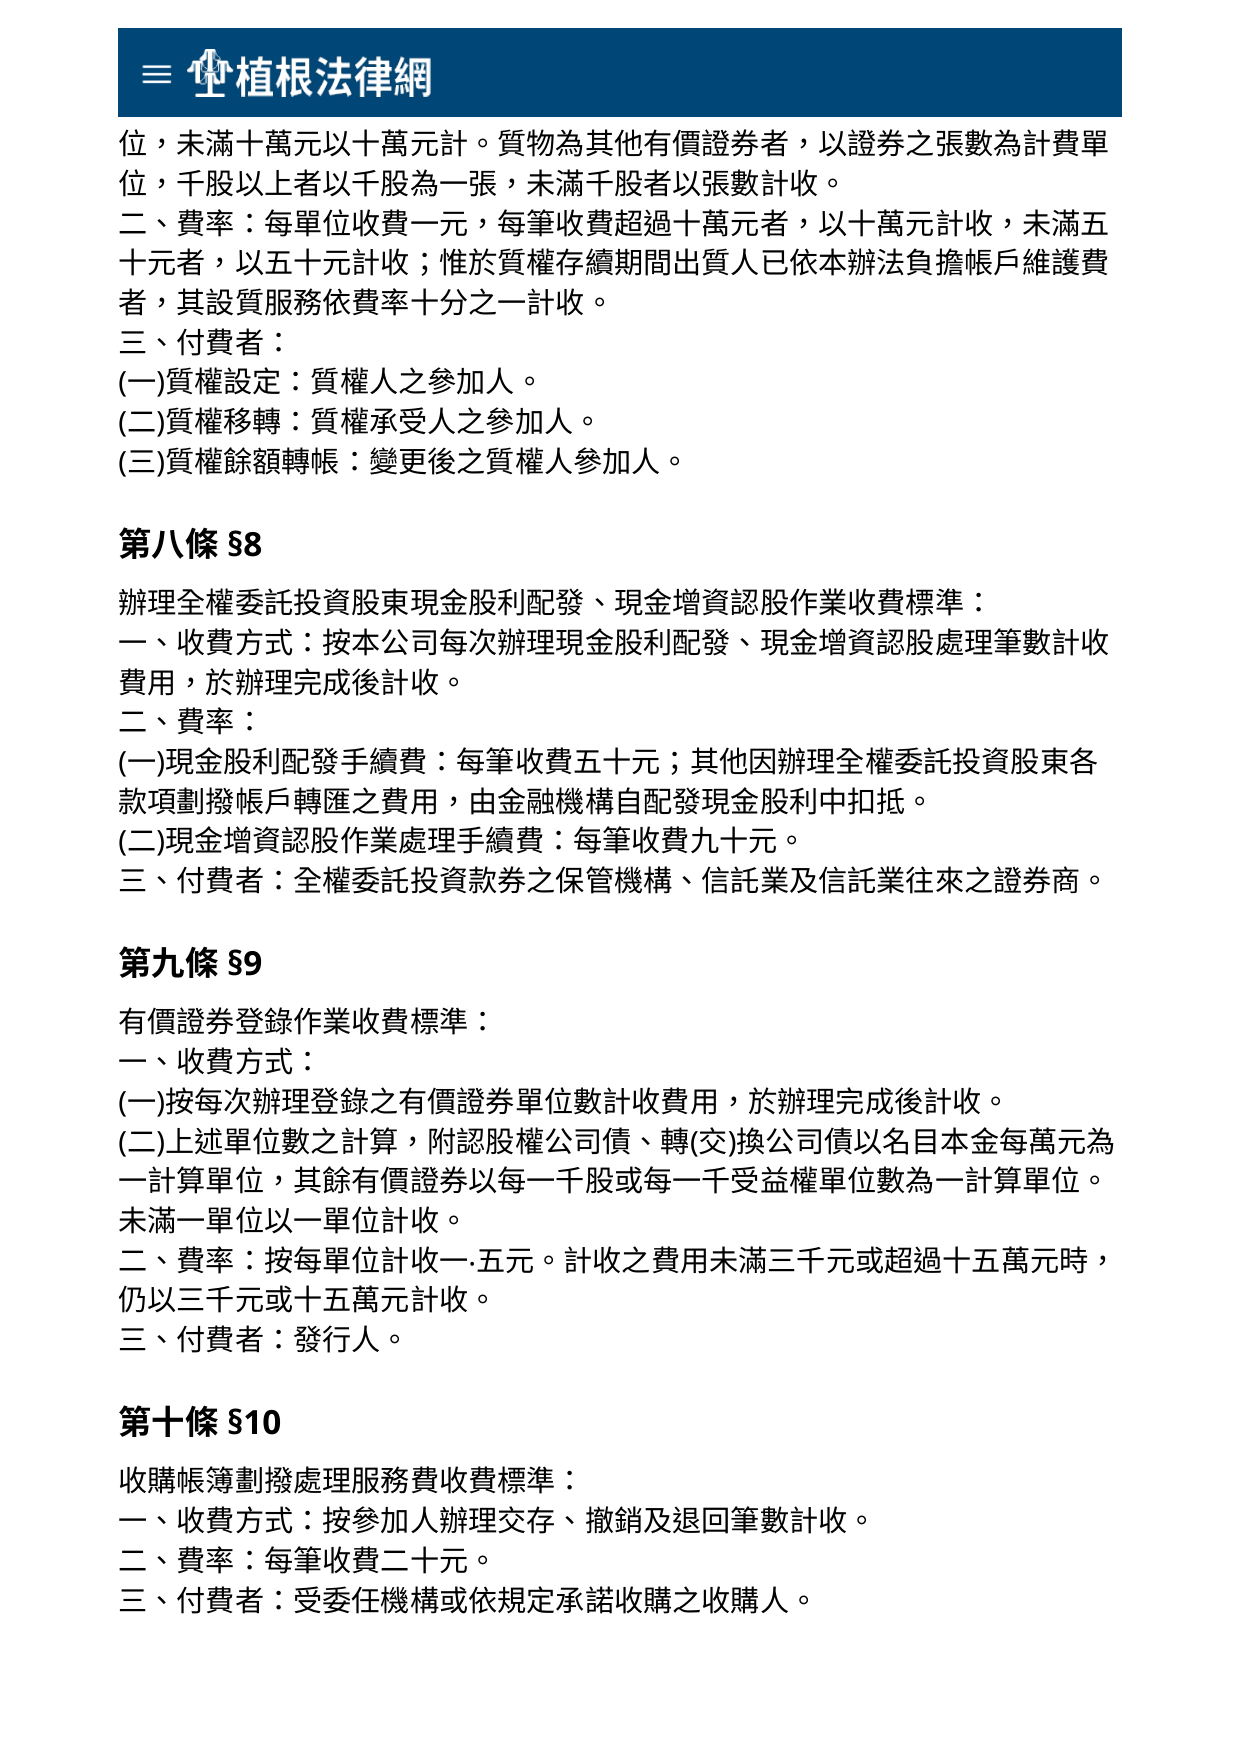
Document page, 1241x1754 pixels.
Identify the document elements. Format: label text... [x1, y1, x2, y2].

text (一)現金股利配發手續費：每筆收費五十元；其他因辦理全權委託投資股東各款項劃撥帳戶轉匯之費用，由金融機構自配發現金股利中扣抵。 [118, 741, 1122, 821]
text 第九條 §9 [118, 940, 1122, 985]
text 收購帳簿劃撥處理服務費收費標準： [118, 1461, 1122, 1500]
text (三)質權餘額轉帳：變更後之質權人參加人。 [118, 441, 1122, 481]
text 三、付費者：受委任機構或依規定承諾收購之收購人。 [118, 1580, 1122, 1619]
text 二、費率：按每單位計收一‧五元。計收之費用未滿三千元或超過十五萬元時，仍以三千元或十五萬元計收。 [118, 1240, 1122, 1319]
text (一)質權設定：質權人之參加人。 [118, 362, 1122, 401]
text 二、費率：每筆收費二十元。 [118, 1540, 1122, 1580]
text (二)上述單位數之計算，附認股權公司債、轉(交)換公司債以名目本金每萬元為一計算單位，其餘有價證券以每一千股或每一千受益權單位數為一計算單位。未滿一單位以一單位計收。 [118, 1121, 1122, 1240]
text 第十條 §10 [118, 1399, 1122, 1444]
text 第八條 §8 [118, 520, 1122, 566]
text 二、費率：每單位收費一元，每筆收費超過十萬元者，以十萬元計收，未滿五十元者，以五十元計收；惟於質權存續期間出質人已依本辦法負擔帳戶維護費者，其設質服務依費率十分之一計收。 [118, 203, 1122, 322]
text 三、付費者： [118, 322, 1122, 362]
text (二)質權移轉：質權承受人之參加人。 [118, 401, 1122, 441]
text (二)現金增資認股作業處理手續費：每筆收費九十元。 [118, 821, 1122, 860]
picture [118, 28, 1122, 117]
text 一、收費方式：按本公司每次辦理現金股利配發、現金增資認股處理筆數計收費用，於辦理完成後計收。 [118, 622, 1122, 702]
text 辦理全權委託投資股東現金股利配發、現金增資認股作業收費標準： [118, 582, 1122, 622]
text 一、收費方式：按參加人辦理交存、撤銷及退回筆數計收。 [118, 1500, 1122, 1540]
text 三、付費者：全權委託投資款券之保管機構、信託業及信託業往來之證券商。 [118, 860, 1122, 900]
text 二、費率： [118, 702, 1122, 741]
text 一、收費方式： [118, 1041, 1122, 1081]
text 位，未滿十萬元以十萬元計。質物為其他有價證券者，以證券之張數為計費單位，千股以上者以千股為一張，未滿千股者以張數計收。 [118, 123, 1122, 203]
text 有價證券登錄作業收費標準： [118, 1002, 1122, 1041]
text 三、付費者：發行人。 [118, 1319, 1122, 1359]
text (一)按每次辦理登錄之有價證券單位數計收費用，於辦理完成後計收。 [118, 1081, 1122, 1121]
